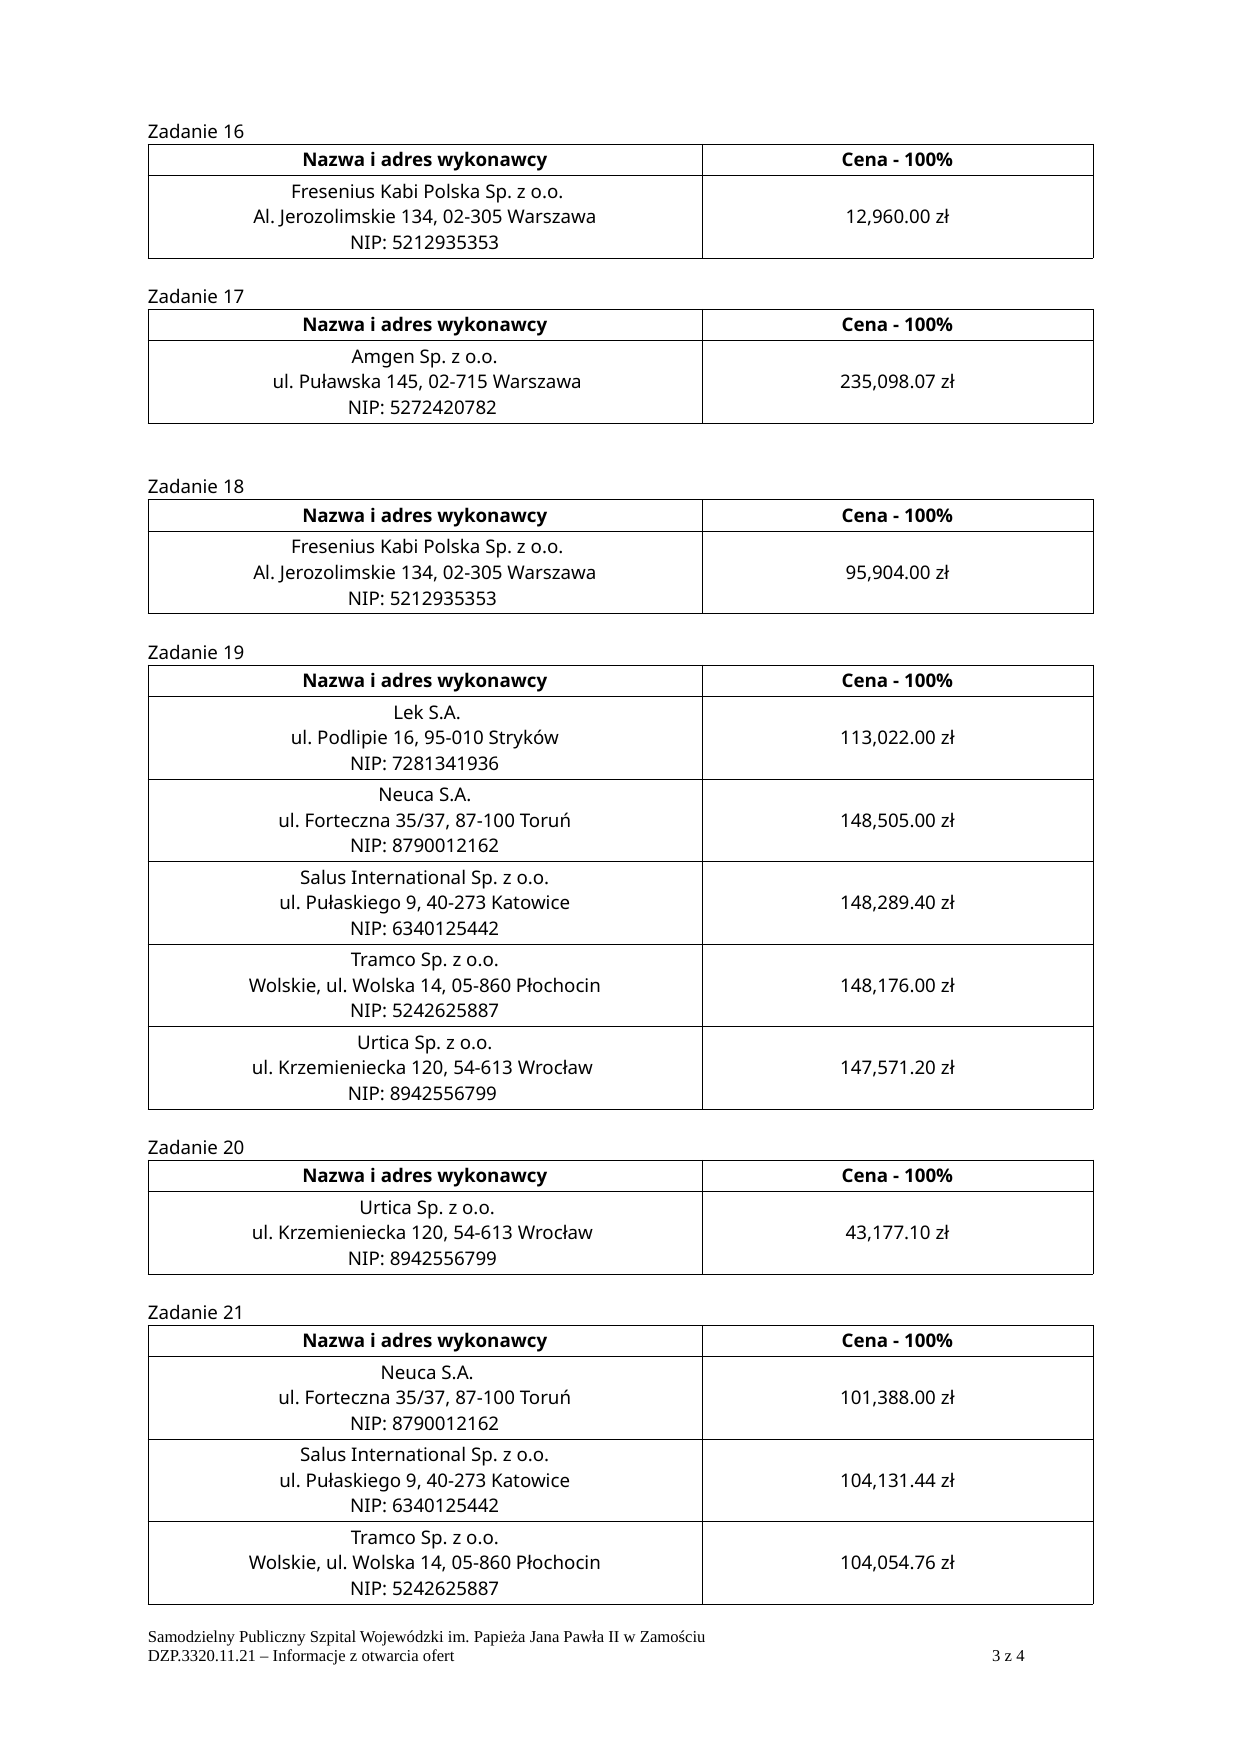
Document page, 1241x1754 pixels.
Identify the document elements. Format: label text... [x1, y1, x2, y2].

table_cell Urtica Sp. z o.o. ul. Krzemieniecka 120, 54-613 Wrocław NIP: 8942556799 [149, 1192, 702, 1273]
table_cell 148 176,00 zł [703, 945, 1093, 1026]
table_header Cena - 100% [703, 1326, 1093, 1356]
table_cell 147 571,20 zł [703, 1027, 1093, 1108]
table_header Nazwa i adres wykonawcy [149, 1161, 702, 1191]
table_cell 104 054,76 zł [703, 1522, 1093, 1604]
table_cell 101 388,00 zł [703, 1357, 1093, 1439]
text Zadanie 20 [148, 1134, 1093, 1159]
text Zadanie 21 [148, 1299, 1093, 1325]
table_cell Salus International Sp. z o.o. ul. Pułaskiego 9, 40-273 Katowice NIP: 6340125442 [149, 862, 702, 943]
table_header Nazwa i adres wykonawcy [149, 666, 702, 696]
table_header Cena - 100% [703, 1161, 1093, 1191]
table_header Nazwa i adres wykonawcy [149, 1326, 702, 1356]
table_cell Neuca S.A. ul. Forteczna 35/37, 87-100 Toruń NIP: 8790012162 [149, 780, 702, 861]
table_cell 95 904,00 zł [703, 532, 1093, 613]
table_header Cena - 100% [703, 310, 1093, 340]
table_cell 148 505,00 zł [703, 780, 1093, 861]
table_cell Tramco Sp. z o.o. Wolskie, ul. Wolska 14, 05-860 Płochocin NIP: 5242625887 [149, 1522, 702, 1604]
table_cell Amgen Sp. z o.o. ul. Puławska 145, 02-715 Warszawa NIP: 5272420782 [149, 341, 702, 423]
table_cell Salus International Sp. z o.o. ul. Pułaskiego 9, 40-273 Katowice NIP: 6340125442 [149, 1440, 702, 1521]
table_cell 148 289,40 zł [703, 862, 1093, 943]
text Zadanie 17 [148, 283, 1093, 309]
table_header Cena - 100% [703, 500, 1093, 531]
table_cell Urtica Sp. z o.o. ul. Krzemieniecka 120, 54-613 Wrocław NIP: 8942556799 [149, 1027, 702, 1108]
table_cell Tramco Sp. z o.o. Wolskie, ul. Wolska 14, 05-860 Płochocin NIP: 5242625887 [149, 945, 702, 1026]
table_header Cena - 100% [703, 145, 1093, 175]
table_cell 12 960,00 zł [703, 176, 1093, 258]
table_header Nazwa i adres wykonawcy [149, 310, 702, 340]
table_cell Lek S.A. ul. Podlipie 16, 95-010 Stryków NIP: 7281341936 [149, 697, 702, 778]
text Zadanie 18 [148, 474, 1093, 499]
text Zadanie 19 [148, 639, 1093, 664]
table_cell Neuca S.A. ul. Forteczna 35/37, 87-100 Toruń NIP: 8790012162 [149, 1357, 702, 1439]
table_header Nazwa i adres wykonawcy [149, 145, 702, 175]
table_cell Fresenius Kabi Polska Sp. z o.o. Al. Jerozolimskie 134, 02-305 Warszawa NIP: 5212935353 [149, 176, 702, 258]
table_cell Fresenius Kabi Polska Sp. z o.o. Al. Jerozolimskie 134, 02-305 Warszawa NIP: 5212935353 [149, 532, 702, 613]
table_cell 113 022,00 zł [703, 697, 1093, 778]
table_cell 235 098,07 zł [703, 341, 1093, 423]
text Zadanie 16 [148, 118, 1093, 144]
table_cell 43 177,10 zł [703, 1192, 1093, 1273]
table_header Nazwa i adres wykonawcy [149, 500, 702, 531]
table_header Cena - 100% [703, 666, 1093, 696]
table_cell 104 131,44 zł [703, 1440, 1093, 1521]
